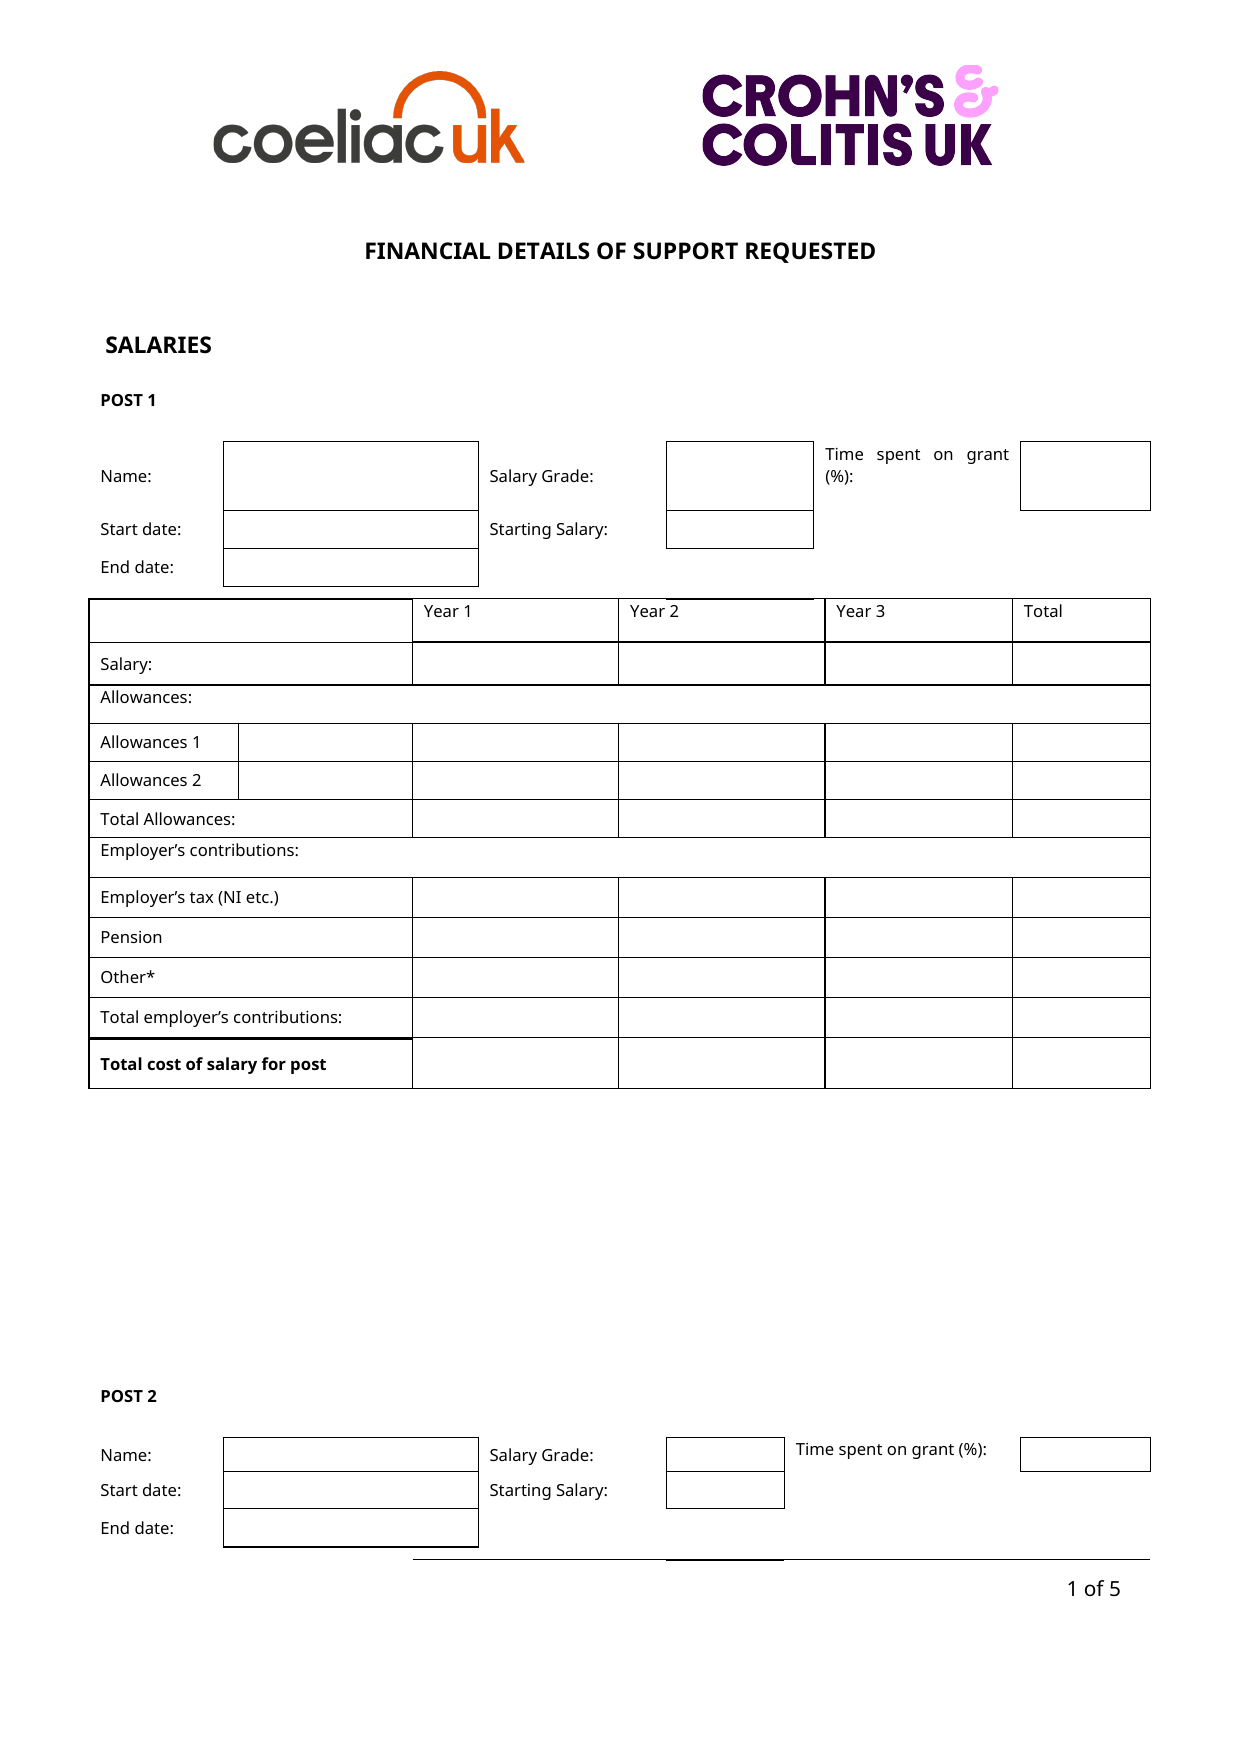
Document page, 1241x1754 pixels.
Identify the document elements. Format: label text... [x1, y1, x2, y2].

table_header POST 1 [89, 389, 438, 434]
table_cell [959, 510, 1012, 547]
table_header [959, 389, 1021, 434]
table_cell Total employer’s contributions: [90, 998, 412, 1037]
table_cell [413, 587, 478, 598]
table_cell [619, 1038, 824, 1087]
table_cell [1013, 958, 1150, 997]
table_cell [619, 918, 824, 957]
table_cell [959, 1508, 1012, 1546]
table_cell [1021, 1472, 1150, 1508]
table_cell [413, 1038, 618, 1087]
table_cell [1013, 918, 1150, 957]
table_cell End date: [89, 1508, 223, 1546]
table_cell [784, 1508, 825, 1546]
table_cell [89, 434, 223, 441]
table_cell [278, 600, 412, 641]
table_cell Employer’s contributions: [90, 838, 1150, 877]
table_cell [1021, 586, 1150, 598]
table_cell [90, 600, 278, 641]
table_cell Year 1 [413, 599, 618, 641]
table_cell [959, 1430, 1021, 1437]
table_cell [959, 1471, 1012, 1508]
table_header [438, 389, 478, 434]
table_cell [413, 643, 618, 684]
table_header [1021, 1112, 1150, 1430]
table_cell Name: [89, 1437, 223, 1471]
table_cell Year 3 [826, 599, 1012, 641]
table_cell [666, 1509, 784, 1559]
table_header [478, 389, 666, 434]
table_cell Time spent on grant (%): [785, 1437, 1020, 1471]
table_cell [224, 511, 478, 547]
table_cell [619, 998, 824, 1037]
table_cell [224, 1438, 478, 1471]
table_cell [959, 1546, 1021, 1559]
table_cell Start date: [89, 1471, 223, 1508]
table_cell [413, 878, 618, 917]
table_cell [1013, 548, 1021, 586]
table_cell [959, 586, 1021, 598]
table_cell [1013, 878, 1150, 917]
table_cell [667, 1472, 784, 1508]
table_cell [89, 1546, 412, 1559]
table_cell [959, 434, 1021, 441]
table_cell [619, 958, 824, 997]
table_cell Salary Grade: [479, 441, 666, 510]
text FINANCIAL DETAILS OF SUPPORT REQUESTED [120, 235, 1121, 266]
table_header [666, 1112, 784, 1430]
table_cell Starting Salary: [479, 510, 666, 547]
table_cell [413, 762, 618, 799]
table_cell [959, 548, 1012, 586]
table_cell [666, 434, 814, 441]
table_cell End date: [89, 548, 223, 586]
table_cell [619, 800, 824, 837]
table_cell [619, 878, 824, 917]
table_cell Total cost of salary for post [90, 1040, 412, 1087]
table_cell [1021, 511, 1150, 547]
table_cell [1013, 998, 1150, 1037]
table_cell [826, 998, 1012, 1037]
table_cell Name: [89, 441, 223, 510]
table_cell [826, 918, 1012, 957]
table_cell [826, 958, 1012, 997]
table_cell [224, 1472, 478, 1508]
table_cell [826, 724, 1012, 761]
table_cell [826, 800, 1012, 837]
table_cell [224, 1509, 478, 1546]
table_cell [667, 1438, 784, 1471]
table_cell [826, 643, 1012, 684]
table_cell [224, 549, 478, 586]
table_cell [825, 1508, 959, 1546]
text SALARIES [105, 329, 1121, 360]
table_cell [1021, 1508, 1150, 1546]
table_cell Pension [90, 918, 412, 957]
table_cell [667, 511, 813, 547]
table_cell Salary: [90, 643, 412, 684]
table_cell [1021, 1430, 1150, 1437]
table_cell [438, 434, 478, 441]
table_cell [826, 762, 1012, 799]
table_cell [667, 442, 813, 510]
table_cell [1013, 1471, 1021, 1508]
table_header [959, 1112, 1021, 1430]
table_cell [1013, 1038, 1150, 1087]
table_cell [89, 586, 412, 598]
table_cell [825, 510, 959, 547]
table_cell [413, 1548, 478, 1559]
table_cell [478, 1430, 666, 1437]
table_cell Salary Grade: [479, 1437, 666, 1471]
table_cell [413, 998, 618, 1037]
table_cell [413, 724, 618, 761]
table_cell [784, 1546, 959, 1559]
table_cell [825, 1471, 959, 1508]
table_cell [825, 548, 959, 586]
table_header [784, 1112, 959, 1430]
table_cell [239, 724, 412, 761]
table_cell [1013, 510, 1021, 547]
table_cell [224, 442, 478, 510]
table_cell [479, 1508, 666, 1546]
table_cell [1013, 643, 1150, 684]
table_cell [1021, 1546, 1150, 1559]
table_cell [89, 1430, 223, 1437]
table_cell Total [1013, 599, 1150, 641]
table_cell Total Allowances: [90, 800, 412, 837]
table_cell [413, 958, 618, 997]
table_header [438, 1112, 478, 1430]
table_cell Allowances: [90, 686, 1150, 722]
table_cell [814, 434, 959, 441]
table_cell Allowances 2 [90, 762, 238, 799]
table_cell [438, 1430, 478, 1437]
table_cell [785, 1471, 825, 1508]
table_cell Start date: [89, 510, 223, 547]
table_cell [1021, 548, 1150, 586]
table_header [478, 1112, 666, 1430]
table_cell [826, 1038, 1012, 1087]
table_cell [814, 510, 825, 547]
table_cell [619, 762, 824, 799]
table_cell [784, 1430, 959, 1437]
table_cell [223, 1430, 438, 1437]
table_cell [1013, 724, 1150, 761]
table_cell [666, 549, 814, 598]
table_header POST 2 [89, 1112, 438, 1430]
table_header [814, 389, 959, 434]
table_cell [1021, 442, 1150, 510]
table_cell Other* [90, 958, 412, 997]
table_cell Allowances 1 [90, 724, 238, 761]
table_cell [1021, 1438, 1150, 1471]
table_cell [1013, 800, 1150, 837]
table_cell Employer’s tax (NI etc.) [90, 878, 412, 917]
table_cell [478, 434, 666, 441]
table_cell [619, 724, 824, 761]
table_cell [239, 762, 412, 799]
table_cell Time spent on grant (%): [814, 441, 1020, 510]
table_cell [413, 800, 618, 837]
table_cell [478, 1546, 666, 1559]
table_cell [478, 586, 666, 598]
table_cell [479, 548, 666, 586]
table_cell [1013, 762, 1150, 799]
table_cell [814, 548, 825, 586]
table_cell [1013, 1508, 1021, 1546]
table_header [666, 389, 814, 434]
table_header [1021, 389, 1150, 434]
table_cell [223, 434, 438, 441]
table_cell Year 2 [619, 599, 824, 641]
table_cell [814, 586, 959, 598]
table_cell [826, 878, 1012, 917]
table_cell [413, 918, 618, 957]
table_cell [666, 1430, 784, 1437]
table_cell Starting Salary: [479, 1471, 666, 1508]
table_cell [619, 643, 824, 684]
table_cell [1021, 434, 1150, 441]
